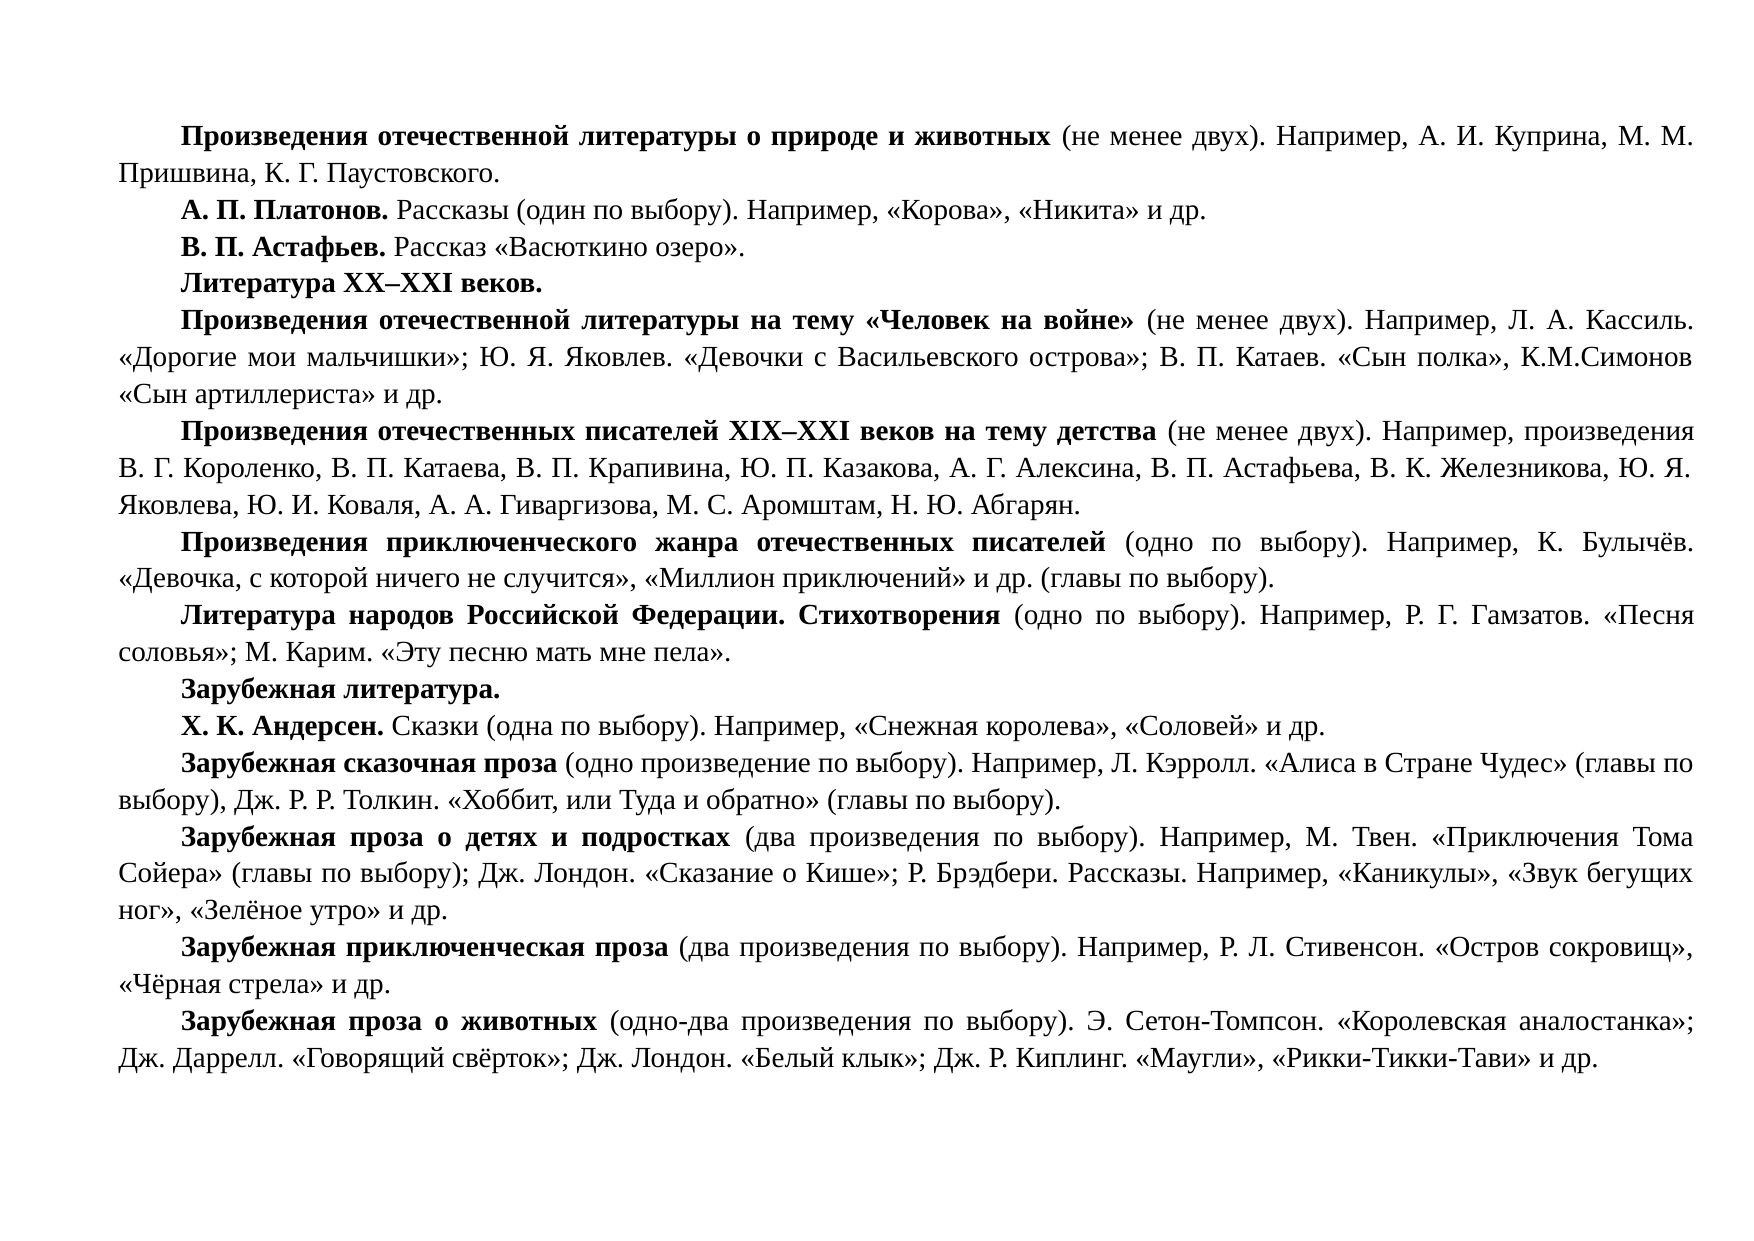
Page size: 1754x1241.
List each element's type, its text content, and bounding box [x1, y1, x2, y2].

text Произведения приключенческого жанра отечественных писателей‌ (одно по выбору). Например, К. Булычёв. «Девочка, с которой ничего не случится», «Миллион приключений» и др. (главы по выбору).‌‌ [118, 524, 1695, 594]
text Зарубежная сказочная проза ‌(одно произведение по выбору). Например, Л. Кэрролл. «Алиса в Стране Чудес» (главы по выбору), Дж. Р. Р. Толкин. «Хоббит, или Туда и обратно» (главы по выбору).‌‌ [118, 745, 1695, 815]
text А. П. Платонов. Рассказы ‌(один по выбору). Например, «Корова», «Никита» и др.‌‌ [118, 192, 1695, 225]
text Произведения отечественных писателей XIX–XXI веков на тему детства ‌(не менее двух). Например, произведения В. Г. Короленко, В. П. Катаева, В. П. Крапивина, Ю. П. Казакова, А. Г. Алексина, В. П. Астафьева, В. К. Железникова, Ю. Я. Яковлева, Ю. И. Коваля, А. А. Гиваргизова, М. С. Аромштам, Н. Ю. Абгарян.‌‌ [118, 413, 1695, 520]
text Зарубежная приключенческая проза ‌(два произведения по выбору). Например, Р. Л. Стивенсон. «Остров сокровищ», «Чёрная стрела» и др.‌‌ [118, 929, 1695, 1000]
text Произведения отечественной литературы о природе и животных ‌(не менее двух). Например, А. И. Куприна, М. М. Пришвина, К. Г. Паустовского.‌‌ [118, 118, 1695, 188]
text Зарубежная проза о животных ‌(одно-два произведения по выбору). Э. Сетон-Томпсон. «Королевская аналостанка»; Дж. Даррелл. «Говорящий свёрток»; Дж. Лондон. «Белый клык»; Дж. Р. Киплинг. «Маугли», «Рикки-Тикки-Тави» и др.‌‌ [118, 1003, 1695, 1073]
text Зарубежная литература. [118, 671, 1695, 705]
text Литература народов Российской Федерации. Стихотворения ‌(одно по выбору). Например, Р. Г. Гамзатов. «Песня соловья»; М. Карим. «Эту песню мать мне пела».‌‌ [118, 597, 1695, 668]
text В. П. Астафьев. Рассказ «Васюткино озеро». [118, 229, 1695, 262]
text Произведения отечественной литературы на тему «Человек на войне» ‌(не менее двух). Например, Л. А. Кассиль. «Дорогие мои мальчишки»; Ю. Я. Яковлев. «Девочки с Васильевского острова»; В. П. Катаев. «Сын полка», К.М.Симонов «Сын артиллериста» и др.‌‌ [118, 302, 1695, 410]
text Х. К. Андерсен. Сказки ‌(одна по выбору). Например, «Снежная королева», «Соловей» и др.‌‌ [118, 708, 1695, 742]
text Литература XX–XXI веков. [118, 266, 1695, 299]
text Зарубежная проза о детях и подростках ‌(два произведения по выбору). Например, М. Твен. «Приключения Тома Сойера» (главы по выбору); Дж. Лондон. «Сказание о Кише»; Р. Брэдбери. Рассказы. Например, «Каникулы», «Звук бегущих ног», «Зелёное утро» и др.‌‌ [118, 819, 1695, 926]
